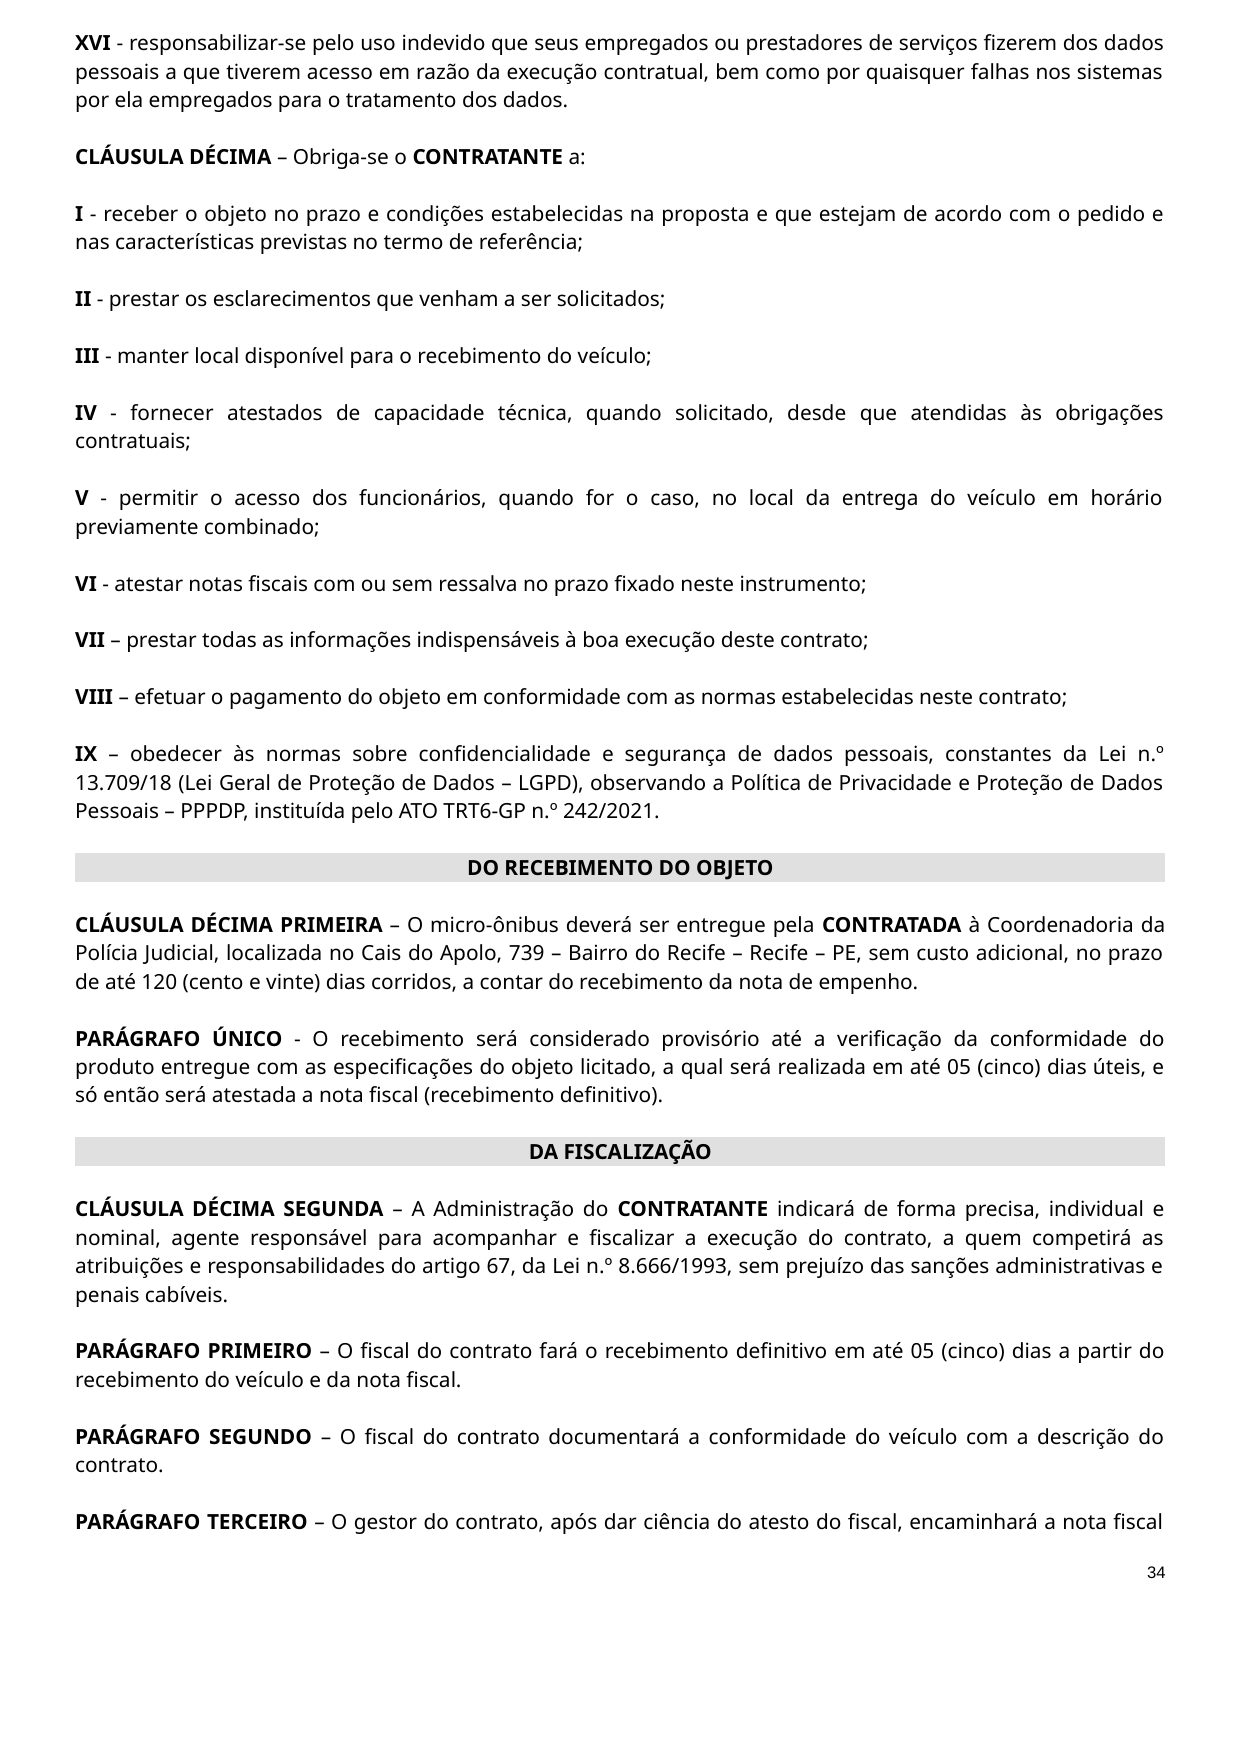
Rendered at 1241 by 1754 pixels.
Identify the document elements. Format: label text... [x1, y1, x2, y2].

text III - manter local disponível para o recebimento do veículo; [75, 341, 1165, 370]
text DO RECEBIMENTO DO OBJETO [75, 853, 1165, 882]
text CLÁUSULA DÉCIMA PRIMEIRA – O micro-ônibus deverá ser entregue pela CONTRATADA à Coordenadoria da Polícia Judicial, localizada no Cais do Apolo, 739 – Bairro do Recife – Recife – PE, sem custo adicional, no prazo de até 120 (cento e vinte) dias corridos, a contar do recebimento da nota de empenho. [75, 910, 1165, 995]
text PARÁGRAFO TERCEIRO – O gestor do contrato, após dar ciência do atesto do fiscal, encaminhará a nota fiscal [75, 1507, 1165, 1536]
text VI - atestar notas fiscais com ou sem ressalva no prazo fixado neste instrumento; [75, 569, 1165, 597]
text IX – obedecer às normas sobre confidencialidade e segurança de dados pessoais, constantes da Lei n.º 13.709/18 (Lei Geral de Proteção de Dados – LGPD), observando a Política de Privacidade e Proteção de Dados Pessoais – PPPDP, instituída pelo ATO TRT6-GP n.º 242/2021. [75, 739, 1165, 825]
text DA FISCALIZAÇÃO [75, 1137, 1165, 1166]
text CLÁUSULA DÉCIMA SEGUNDA – A Administração do CONTRATANTE indicará de forma precisa, individual e nominal, agente responsável para acompanhar e fiscalizar a execução do contrato, a quem competirá as atribuições e responsabilidades do artigo 67, da Lei n.º 8.666/1993, sem prejuízo das sanções administrativas e penais cabíveis. [75, 1194, 1165, 1308]
text PARÁGRAFO SEGUNDO – O fiscal do contrato documentará a conformidade do veículo com a descrição do contrato. [75, 1422, 1165, 1479]
text XVI - responsabilizar-se pelo uso indevido que seus empregados ou prestadores de serviços fizerem dos dados pessoais a que tiverem acesso em razão da execução contratual, bem como por quaisquer falhas nos sistemas por ela empregados para o tratamento dos dados. [75, 28, 1165, 114]
text IV - fornecer atestados de capacidade técnica, quando solicitado, desde que atendidas às obrigações contratuais; [75, 398, 1165, 455]
text I - receber o objeto no prazo e condições estabelecidas na proposta e que estejam de acordo com o pedido e nas características previstas no termo de referência; [75, 199, 1165, 256]
text II - prestar os esclarecimentos que venham a ser solicitados; [75, 284, 1165, 313]
text CLÁUSULA DÉCIMA – Obriga-se o CONTRATANTE a: [75, 142, 1165, 171]
text PARÁGRAFO ÚNICO - O recebimento será considerado provisório até a verificação da conformidade do produto entregue com as especificações do objeto licitado, a qual será realizada em até 05 (cinco) dias úteis, e só então será atestada a nota fiscal (recebimento definitivo). [75, 1024, 1165, 1109]
text VII – prestar todas as informações indispensáveis à boa execução deste contrato; [75, 626, 1165, 654]
text PARÁGRAFO PRIMEIRO – O fiscal do contrato fará o recebimento definitivo em até 05 (cinco) dias a partir do recebimento do veículo e da nota fiscal. [75, 1337, 1165, 1393]
text V - permitir o acesso dos funcionários, quando for o caso, no local da entrega do veículo em horário previamente combinado; [75, 483, 1165, 540]
text VIII – efetuar o pagamento do objeto em conformidade com as normas estabelecidas neste contrato; [75, 682, 1165, 711]
